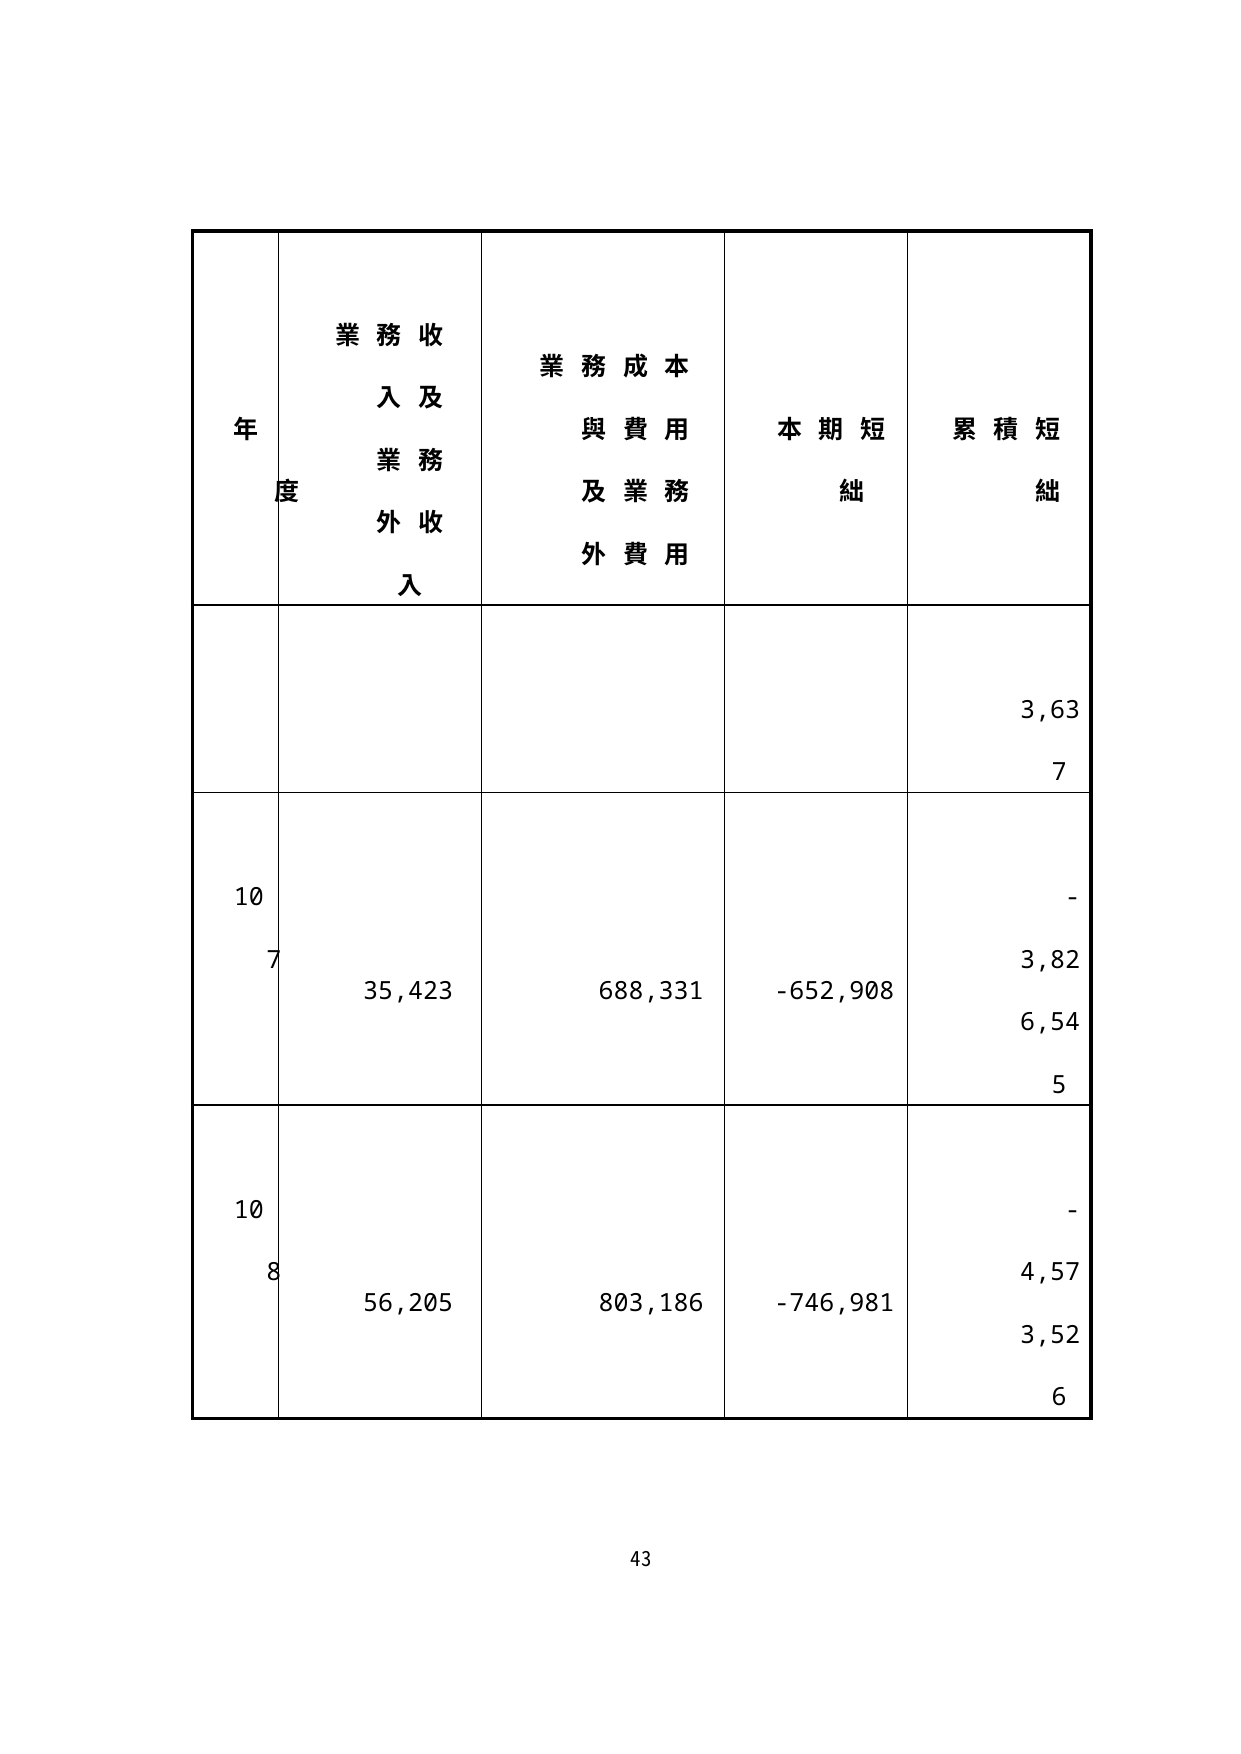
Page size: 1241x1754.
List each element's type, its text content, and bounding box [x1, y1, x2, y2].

table_cell 803,186 [482, 1106, 724, 1417]
table_cell [279, 606, 481, 792]
table_header 業務成本與費用及業務外費用 [482, 233, 724, 604]
table_cell 108 [194, 1106, 278, 1417]
table_cell [725, 606, 907, 792]
table_cell 688,331 [482, 793, 724, 1104]
table_cell [482, 606, 724, 792]
table_header 業務收入及業務外收入 [279, 233, 481, 604]
table_cell -4,573,526 [908, 1106, 1089, 1417]
table_header 本期短絀 [725, 233, 907, 604]
table_cell -652,908 [725, 793, 907, 1104]
table_header 累積短絀 [908, 233, 1089, 604]
table_cell -746,981 [725, 1106, 907, 1417]
table_cell 107 [194, 793, 278, 1104]
table_cell 3,637 [908, 606, 1089, 792]
table_cell 35,423 [279, 793, 481, 1104]
table_cell 56,205 [279, 1106, 481, 1417]
table_cell -3,826,545 [908, 793, 1089, 1104]
table_header 年度 [194, 233, 278, 604]
table_cell 106 [194, 606, 278, 792]
